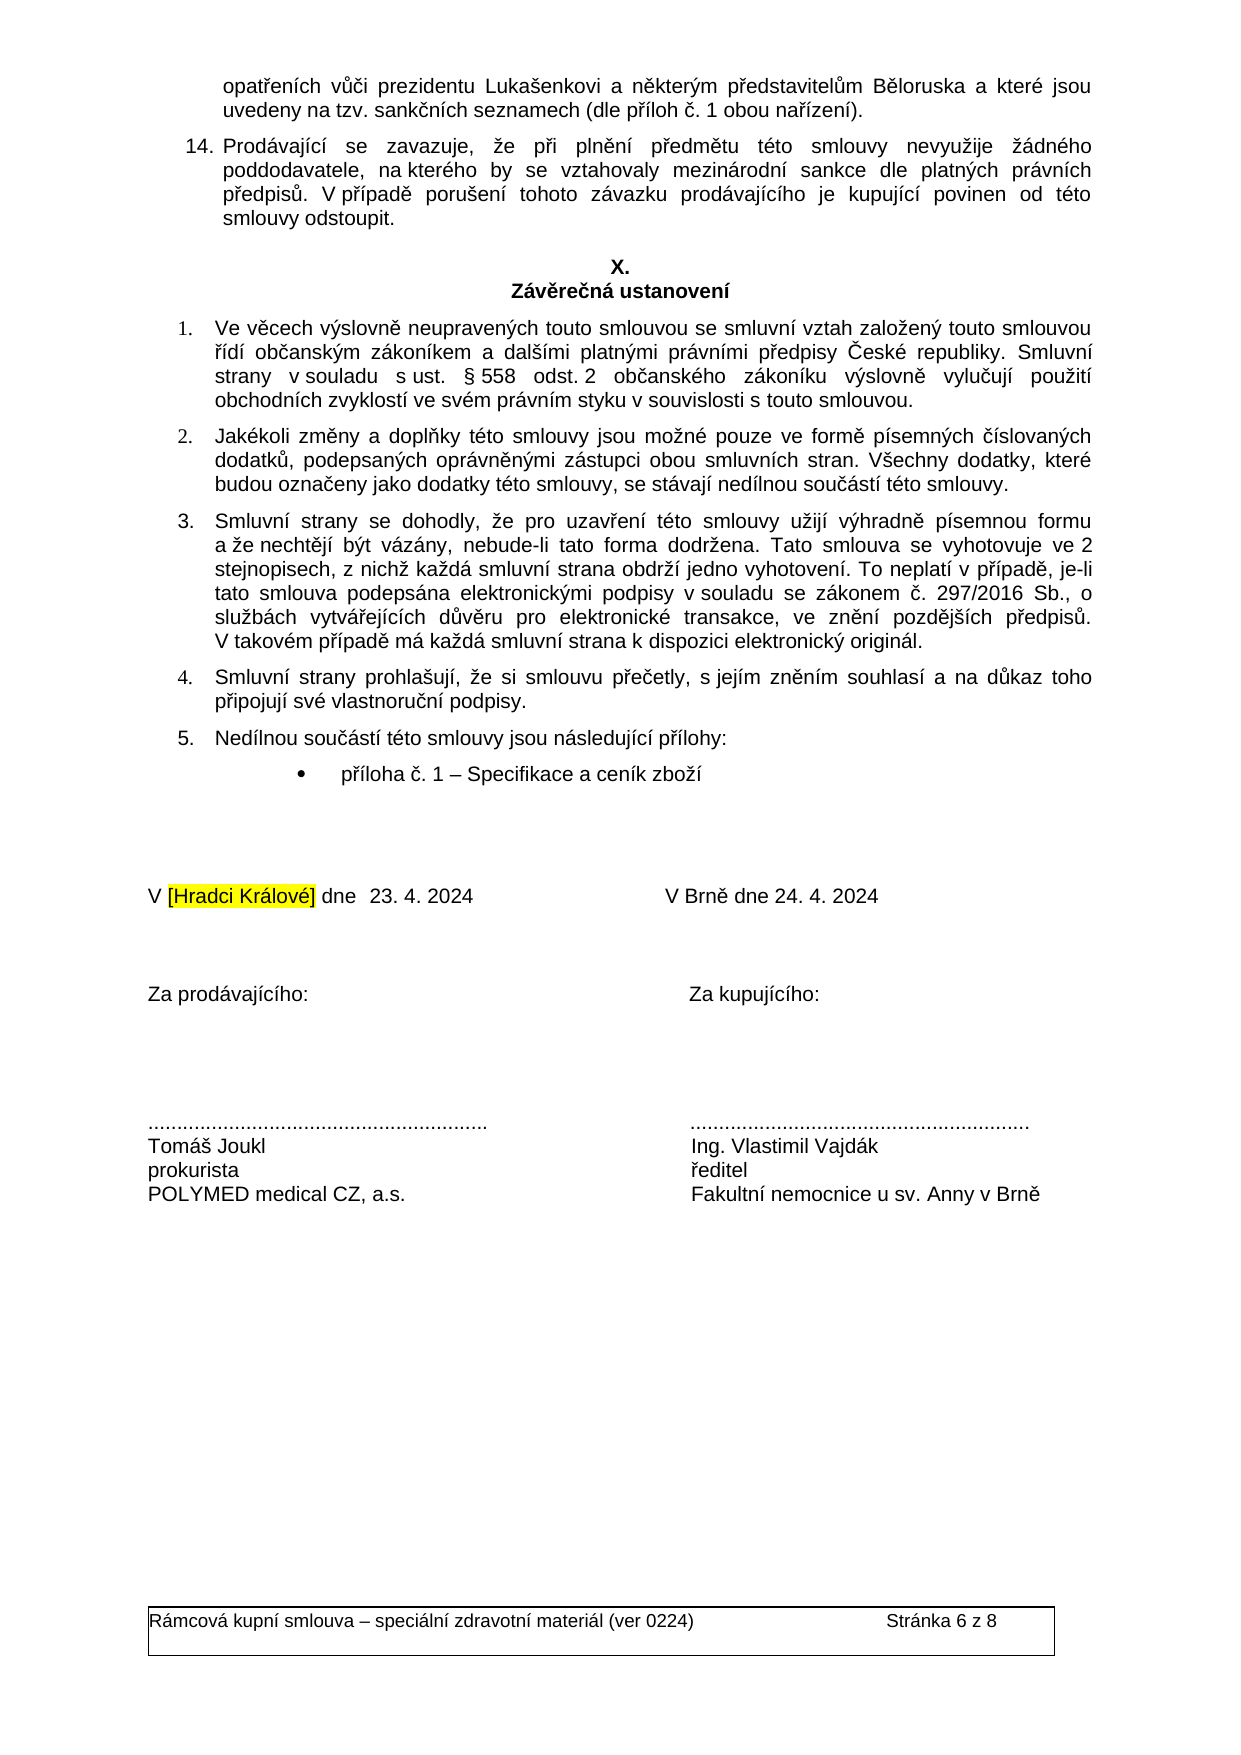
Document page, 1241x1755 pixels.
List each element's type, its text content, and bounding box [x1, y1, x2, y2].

text Za prodávajícího: Za kupujícího: [148, 982, 1093, 1006]
text POLYMED medical CZ, a.s. Fakultní nemocnice u sv. Anny v Brně [148, 1182, 1093, 1206]
text Závěrečná ustanovení [148, 279, 1093, 303]
list opatřeních vůči prezidentu Lukašenkovi a některým představitelům Běloruska a které jsou uvedeny na tzv. sankčních seznamech (dle příloh č. 1 obou nařízení). [185, 74, 1093, 122]
list Jakékoli změny a doplňky této smlouvy jsou možné pouze ve formě písemných číslovaných dodatků, podepsaných oprávněnými zástupci obou smluvních stran. Všechny dodatky, které budou označeny jako dodatky této smlouvy, se stávají nedílnou součástí této smlouvy. [177, 424, 1093, 496]
list Nedílnou součástí této smlouvy jsou následující přílohy: [177, 726, 1093, 749]
list Ve věcech výslovně neupravených touto smlouvou se smluvní vztah založený touto smlouvou řídí občanským zákoníkem a dalšími platnými právními předpisy České republiky. Smluvní strany v souladu s ust. § 558 odst. 2 občanského zákoníku výslovně vylučují použití obchodních zvyklostí ve svém právním styku v souvislosti s touto smlouvou. [177, 316, 1093, 412]
list Smluvní strany prohlašují, že si smlouvu přečetly, s jejím zněním souhlasí a na důkaz toho připojují své vlastnoruční podpisy. [177, 665, 1093, 713]
text Tomáš Joukl Ing. Vlastimil Vajdák [148, 1134, 1093, 1158]
text V [Hradci Králové] dne 23. 4. 2024 V Brně dne 24. 4. 2024 [148, 884, 1093, 908]
text prokurista ředitel [148, 1158, 1093, 1182]
text ........................................................... ........................................................... [148, 1110, 1093, 1134]
text X. [148, 255, 1093, 279]
list příloha č. 1 – Specifikace a ceník zboží [298, 762, 1093, 786]
list Prodávající se zavazuje, že při plnění předmětu této smlouvy nevyužije žádného poddodavatele, na kterého by se vztahovaly mezinárodní sankce dle platných právních předpisů. V případě porušení tohoto závazku prodávajícího je kupující povinen od této smlouvy odstoupit. [185, 134, 1093, 230]
list Smluvní strany se dohodly, že pro uzavření této smlouvy užijí výhradně písemnou formu a že nechtějí být vázány, nebude-li tato forma dodržena. Tato smlouva se vyhotovuje ve 2 stejnopisech, z nichž každá smluvní strana obdrží jedno vyhotovení. To neplatí v případě, je-li tato smlouva podepsána elektronickými podpisy v souladu se zákonem č. 297/2016 Sb., o službách vytvářejících důvěru pro elektronické transakce, ve znění pozdějších předpisů. V takovém případě má každá smluvní strana k dispozici elektronický originál. [177, 509, 1093, 652]
